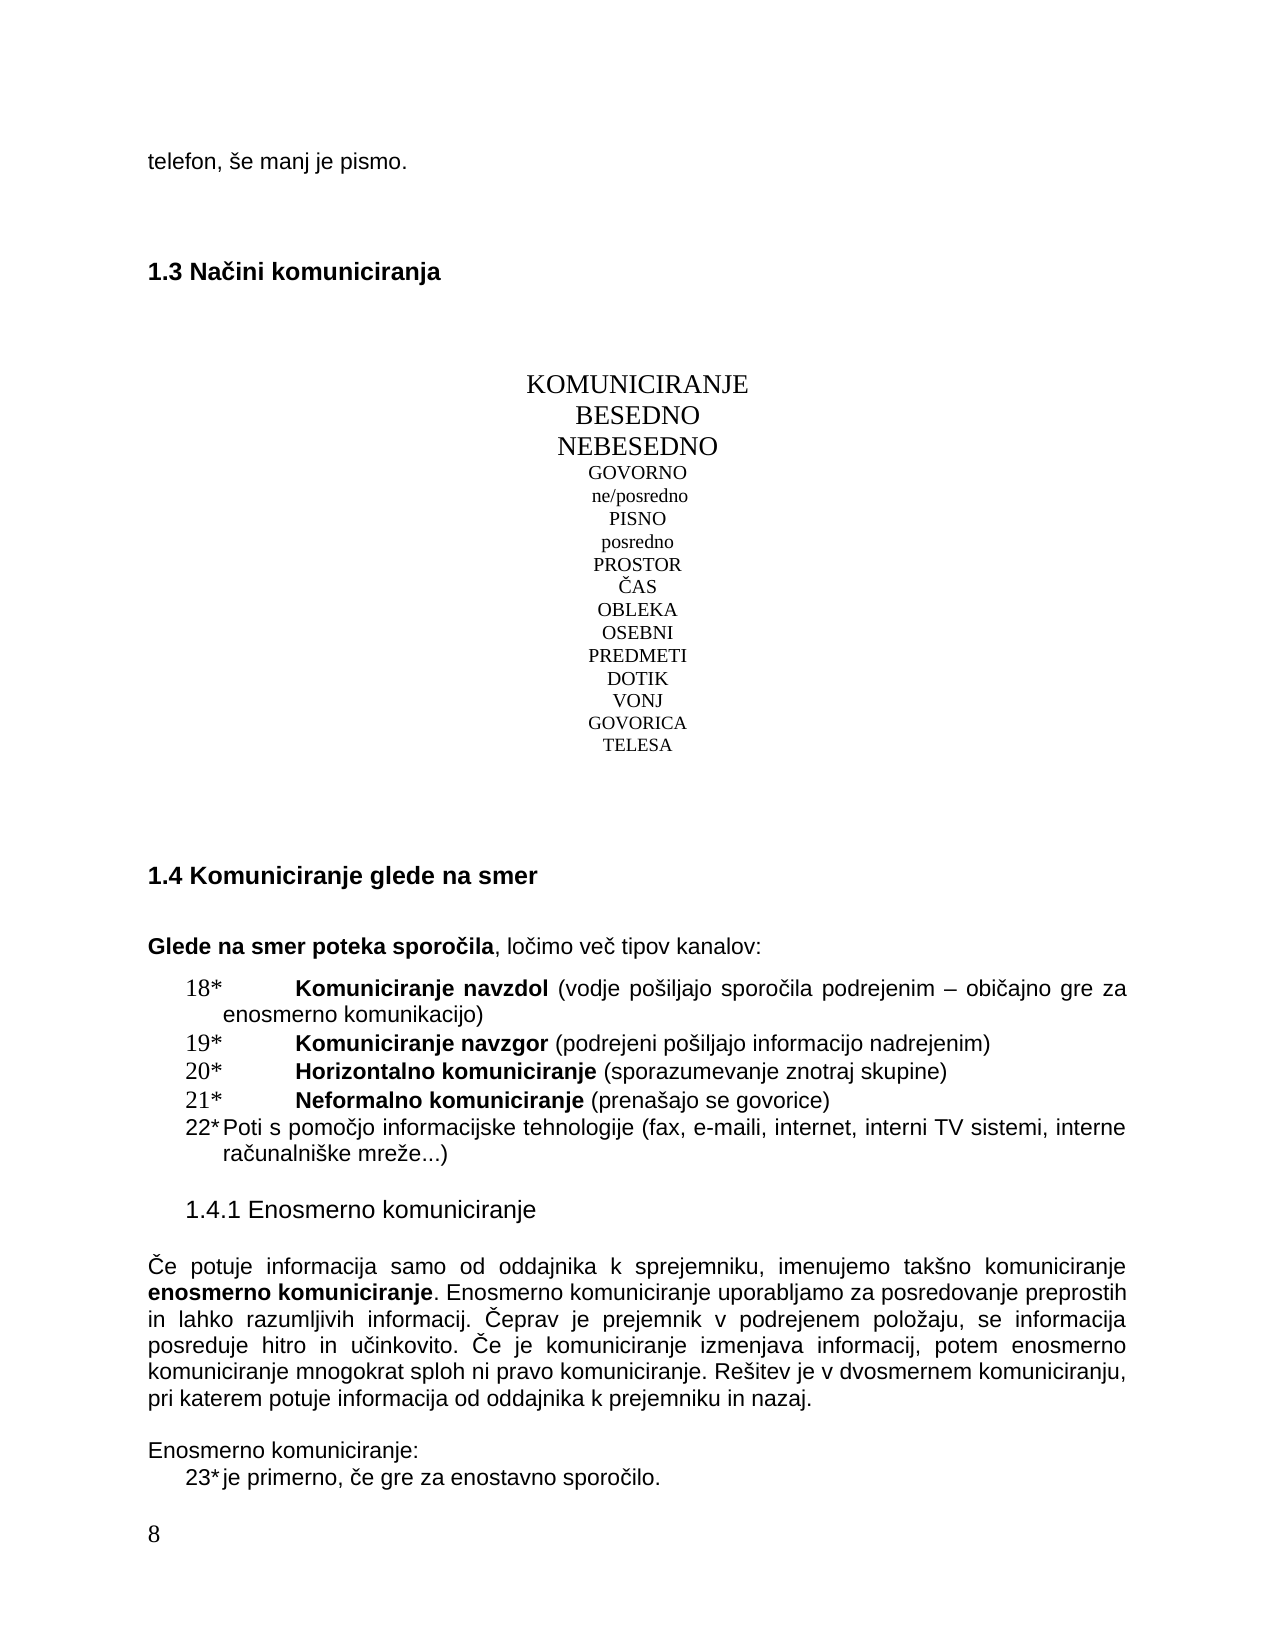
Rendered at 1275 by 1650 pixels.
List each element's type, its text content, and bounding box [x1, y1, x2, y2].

text Enosmerno komuniciranje: [148, 1437, 1127, 1464]
subtitle 1.4 Komuniciranje glede na smer [148, 861, 1127, 890]
text PROSTOR [148, 552, 1127, 575]
text DOTIK [148, 667, 1127, 689]
text NEBESEDNO [148, 430, 1127, 461]
list Poti s pomočjo informacijske tehnologije (fax, e-maili, internet, interni TV sistemi, interne računalniške mreže...) [185, 1114, 1127, 1167]
text telefon, še manj je pismo. [148, 148, 1127, 174]
text Glede na smer poteka sporočila, ločimo več tipov kanalov: [148, 933, 1127, 959]
text BESEDNO [148, 399, 1127, 430]
list Horizontalno komuniciranje (sporazumevanje znotraj skupine) [185, 1056, 1127, 1085]
subtitle 1.3 Načini komuniciranja [148, 257, 1127, 285]
list Neformalno komuniciranje (prenašajo se govorice) [185, 1085, 1127, 1114]
list Komuniciranje navzgor (podrejeni pošiljajo informacijo nadrejenim) [185, 1028, 1127, 1056]
text PISNO [148, 507, 1127, 530]
text ne/posredno [148, 484, 1127, 507]
text OSEBNI [148, 621, 1127, 644]
text GOVORNO [148, 461, 1127, 484]
text posredno [148, 530, 1127, 552]
text OBLEKA [148, 598, 1127, 621]
text ČAS [148, 575, 1127, 598]
text TELESA [148, 734, 1127, 755]
list Komuniciranje navzdol (vodje pošiljajo sporočila podrejenim – običajno gre za enosmerno komunikacijo) [185, 973, 1127, 1028]
subtitle 1.4.1 Enosmerno komuniciranje [185, 1195, 1127, 1224]
text VONJ [148, 689, 1127, 712]
text KOMUNICIRANJE [148, 368, 1127, 399]
text Če potuje informacija samo od oddajnika k sprejemniku, imenujemo takšno komuniciranje enosmerno komuniciranje. Enosmerno komuniciranje uporabljamo za posredovanje preprostih in lahko razumljivih informacij. Čeprav je prejemnik v podrejenem položaju, se informacija posreduje hitro in učinkovito. Če je komuniciranje izmenjava informacij, potem enosmerno komuniciranje mnogokrat sploh ni pravo komuniciranje. Rešitev je v dvosmernem komuniciranju, pri katerem potuje informacija od oddajnika k prejemniku in nazaj. [148, 1253, 1127, 1411]
list je primerno, če gre za enostavno sporočilo. [185, 1464, 1127, 1490]
text GOVORICA [148, 712, 1127, 734]
text PREDMETI [148, 644, 1127, 667]
